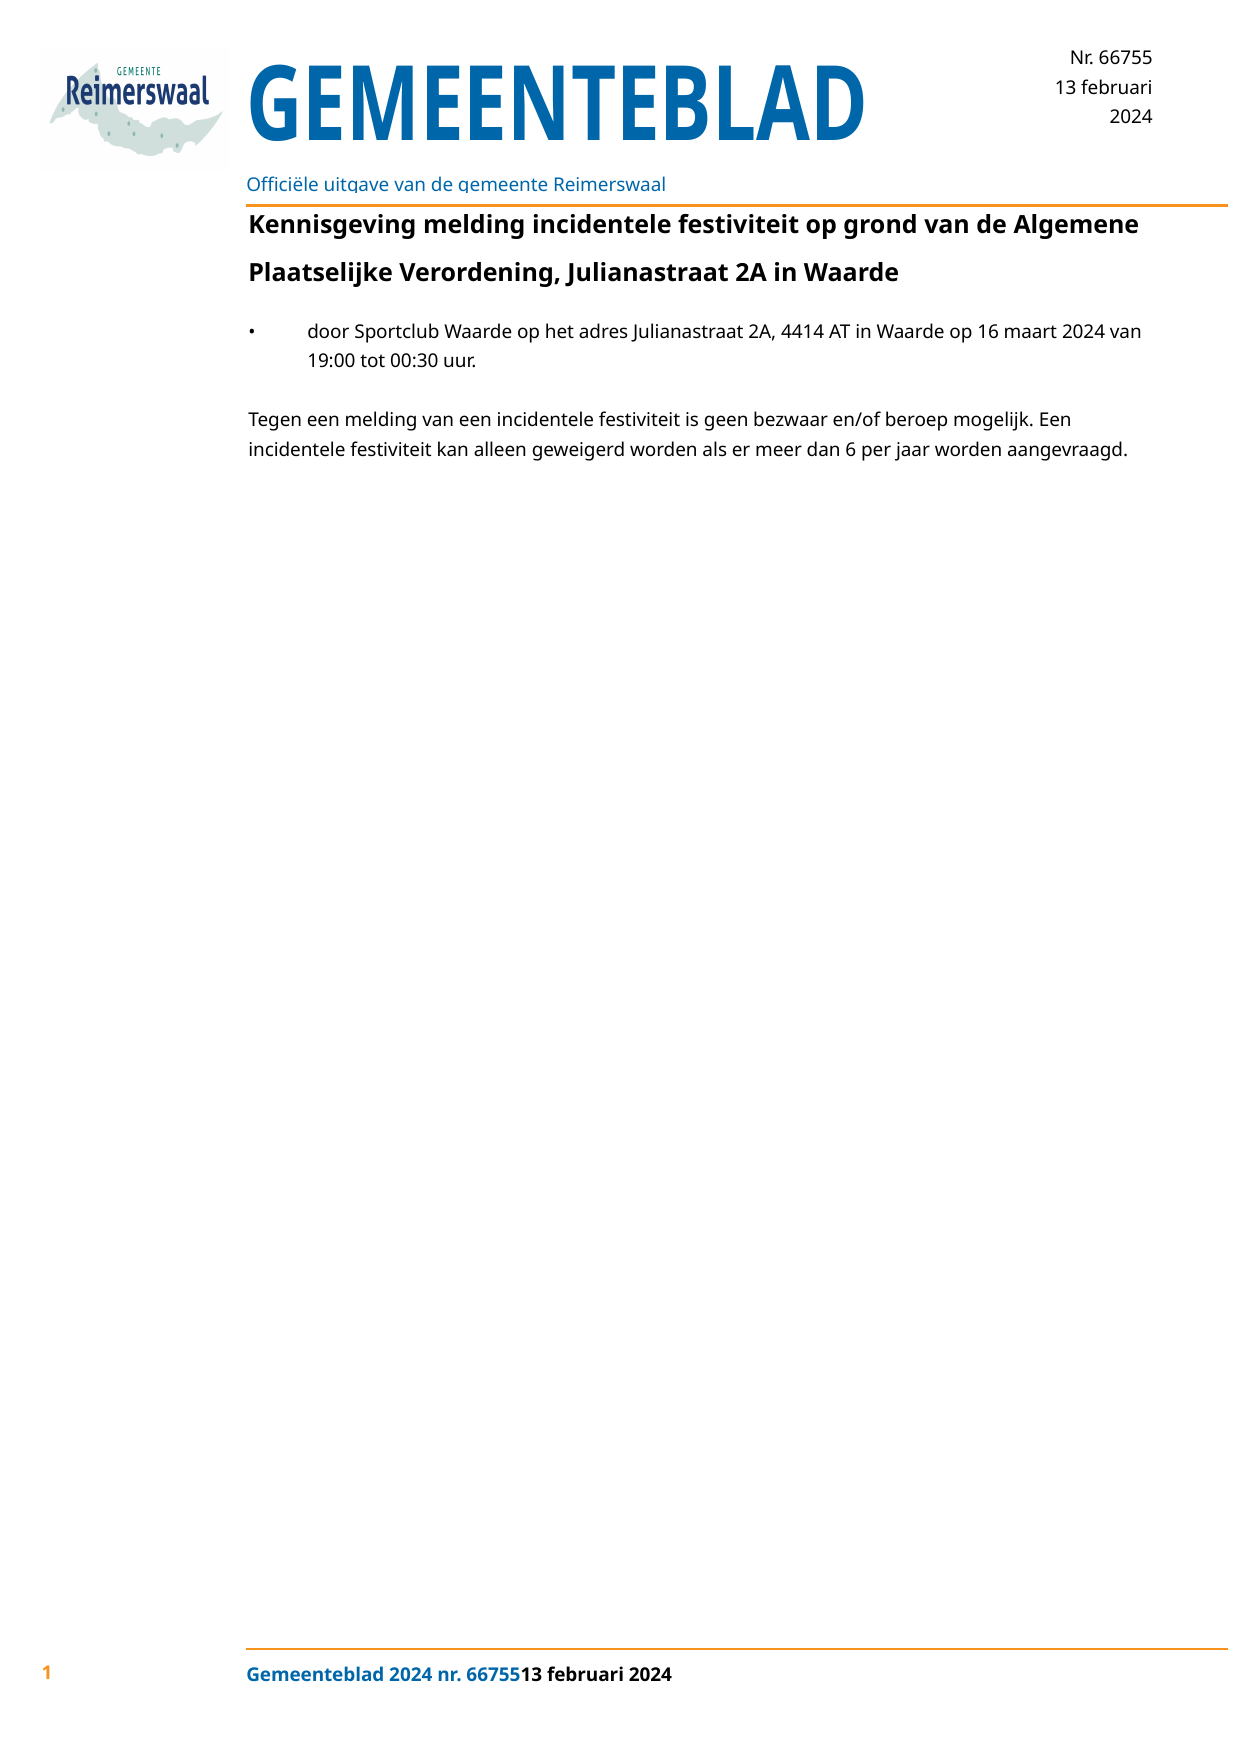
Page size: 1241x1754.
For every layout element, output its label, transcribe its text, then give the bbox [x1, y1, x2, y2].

picture [41, 47, 231, 172]
list door Sportclub Waarde op het adres Julianastraat 2A, 4414 AT in Waarde op 16 maart 2024 van 19:00 tot 00:30 uur. [248, 318, 1152, 373]
text Kennisgeving melding incidentele festiviteit op grond van de Algemene Plaatselijke Verordening, Julianastraat 2A in Waarde [248, 207, 1152, 288]
text Tegen een melding van een incidentele festiviteit is geen bezwaar en/of beroep mogelijk. Een incidentele festiviteit kan alleen geweigerd worden als er meer dan 6 per jaar worden aangevraagd. [248, 407, 1152, 462]
